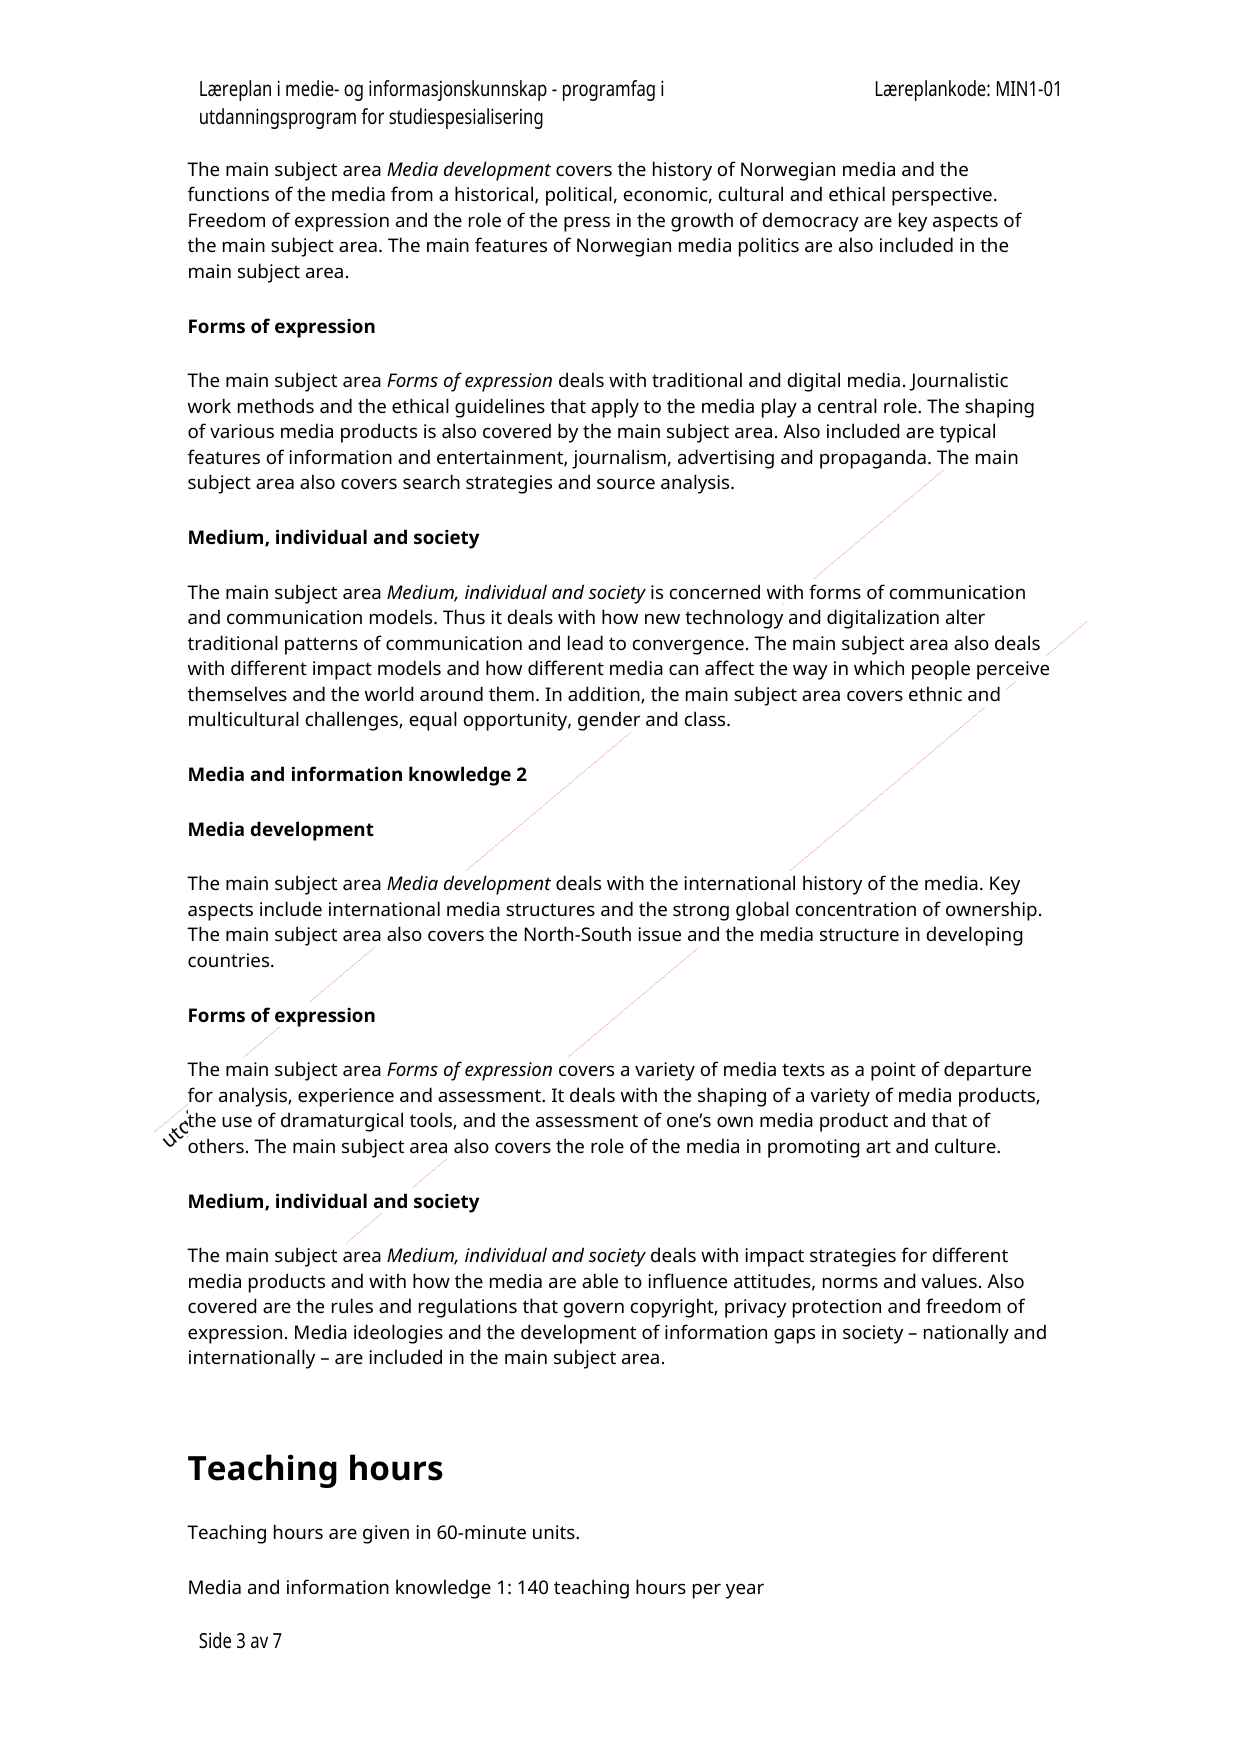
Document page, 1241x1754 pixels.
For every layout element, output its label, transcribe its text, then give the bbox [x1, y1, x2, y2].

text Media and information knowledge 1: 140 teaching hours per year [764, 1574, 1053, 1599]
text The main subject area Medium, individual and society is concerned with forms of communication and communication models. Thus it deals with how new technology and digitalization alter traditional patterns of communication and lead to convergence. The main subject area also deals with different impact models and how different media can affect the way in which people perceive themselves and the world around them. In addition, the main subject area covers ethnic and multicultural challenges, equal opportunity, gender and class. [784, 579, 1053, 654]
text Forms of expression [381, 1002, 632, 1027]
text The main subject area Forms of expression deals with traditional and digital media. Journalistic work methods and the ethical guidelines that apply to the media play a central role. The shaping of various media products is also covered by the main subject area. Also included are typical features of information and entertainment, journalism, advertising and propaganda. The main subject area also covers search strategies and source analysis. [915, 368, 1053, 495]
text Medium, individual and society [849, 524, 1053, 550]
text Media development [501, 816, 853, 842]
text Media development [374, 816, 529, 842]
text The main subject area Medium, individual and society deals with impact strategies for different media products and with how the media are able to influence attitudes, norms and values. Also covered are the rules and regulations that govern copyright, privacy protection and freedom of expression. Media ideologies and the development of information gaps in society – nationally and internationally – are included in the main subject area. [666, 1243, 1053, 1370]
text Media and information knowledge 2 [567, 761, 919, 787]
text Media and information knowledge 2 [527, 761, 595, 787]
subtitle Teaching hours [452, 1399, 1053, 1490]
text Forms of expression [381, 313, 1053, 338]
text Medium, individual and society [479, 1188, 1053, 1213]
text The main subject area Media development deals with the international history of the media. Key aspects include international media structures and the strong global concentration of ownership. The main subject area also covers the North-South issue and the media structure in developing countries. [345, 947, 697, 973]
text Medium, individual and society [479, 524, 877, 550]
text Media and information knowledge 2 [891, 761, 1053, 787]
text The main subject area Media development deals with the international history of the media. Key aspects include international media structures and the strong global concentration of ownership. The main subject area also covers the North-South issue and the media structure in developing countries. [670, 871, 1053, 973]
text The main subject area Media development covers the history of Norwegian media and the functions of the media from a historical, political, economic, cultural and ethical perspective. Freedom of expression and the role of the press in the growth of democracy are key aspects of the main subject area. The main features of Norwegian media politics are also included in the main subject area. [349, 156, 1053, 284]
text Forms of expression [605, 1002, 1053, 1027]
text Teaching hours are given in 60-minute units. [581, 1519, 1053, 1545]
text Media development [826, 816, 1053, 842]
